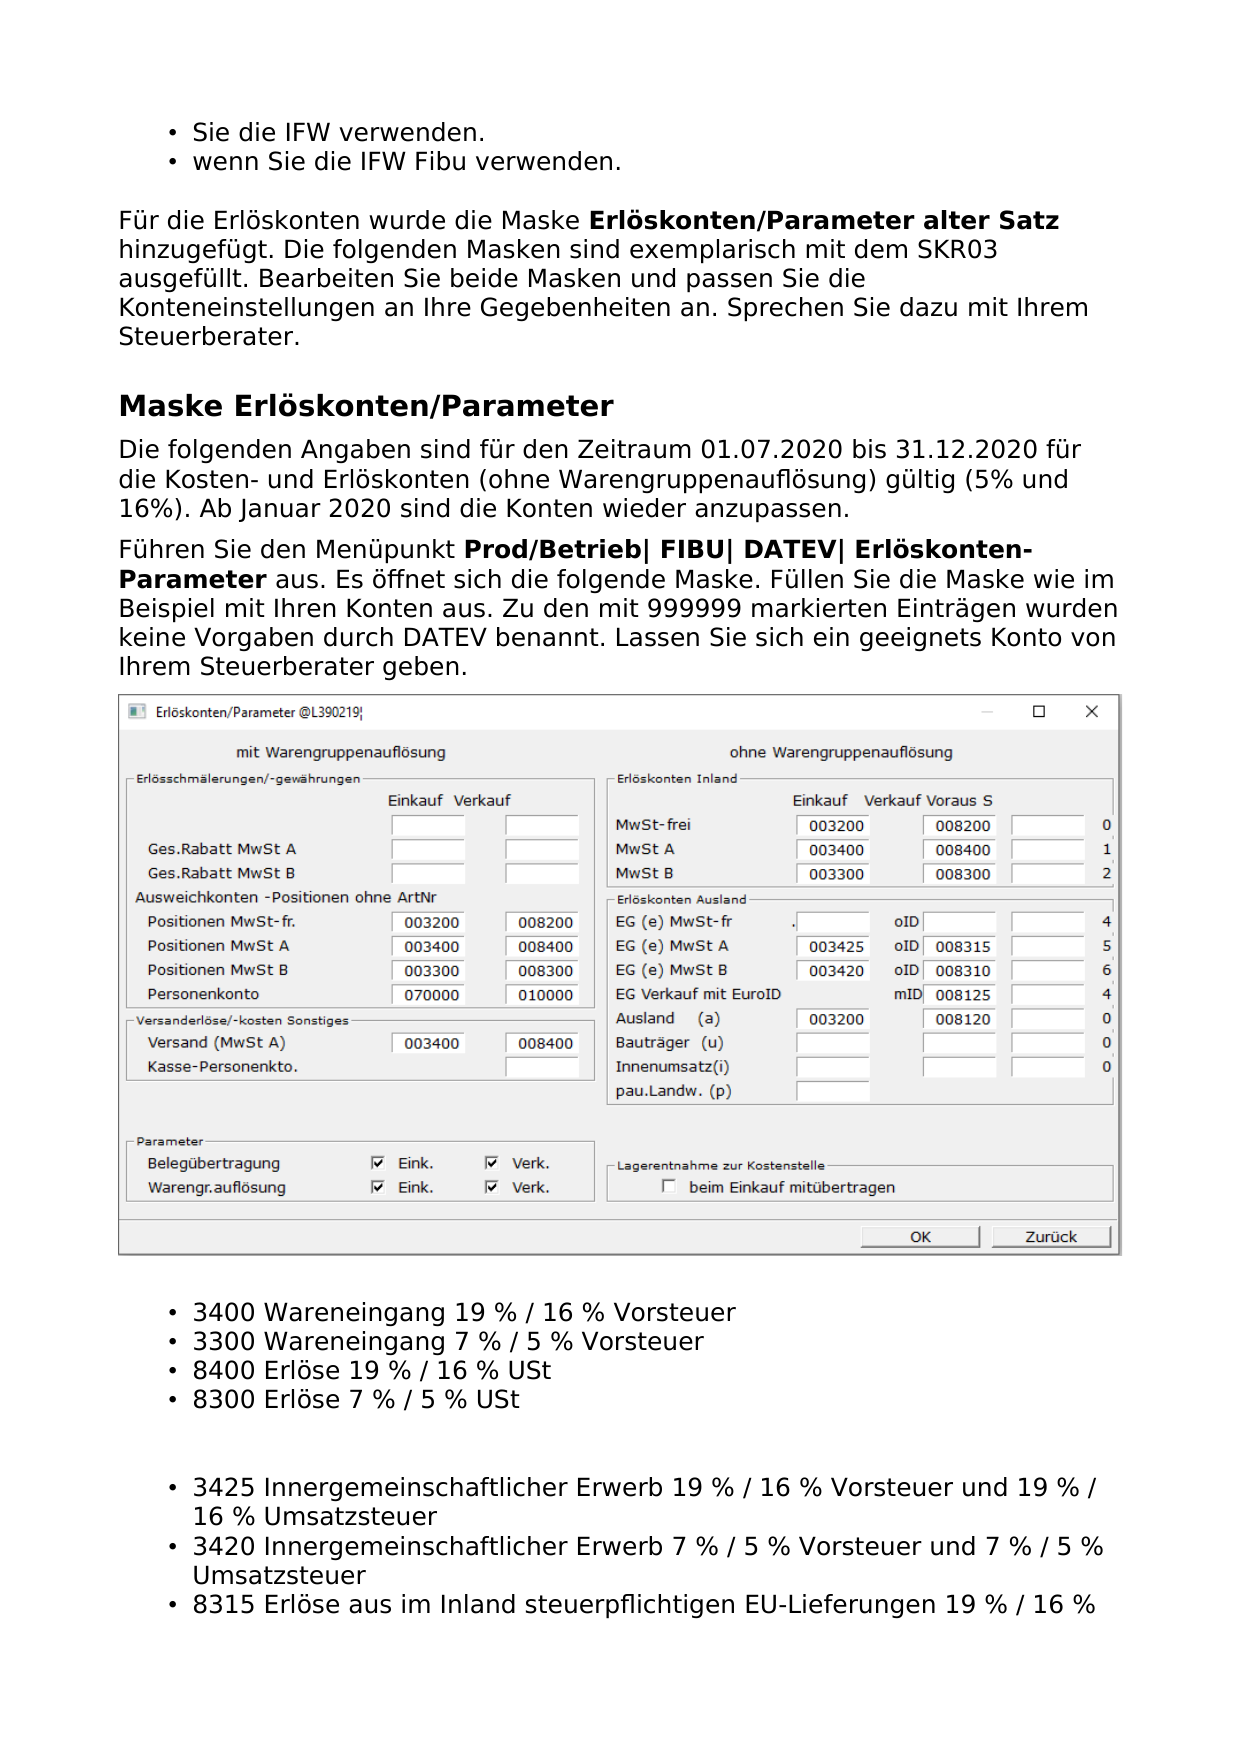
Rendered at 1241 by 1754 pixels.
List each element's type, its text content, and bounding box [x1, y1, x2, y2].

text Die folgenden Angaben sind für den Zeitraum 01.07.2020 bis 31.12.2020 für die Kosten- und Erlöskonten (ohne Warengruppenauflösung) gültig (5% und 16%). Ab Januar 2020 sind die Konten wieder anzupassen. [118, 436, 1122, 523]
text Führen Sie den Menüpunkt Prod/Betrieb| FIBU| DATEV| Erlöskonten-Parameter aus. Es öffnet sich die folgende Maske. Füllen Sie die Maske wie im Beispiel mit Ihren Konten aus. Zu den mit 999999 markierten Einträgen wurden keine Vorgaben durch DATEV benannt. Lassen Sie sich ein geeignets Konto von Ihrem Steuerberater geben. [118, 536, 1122, 682]
list 3400 Wareneingang 19 % / 16 % Vorsteuer [177, 1298, 1122, 1327]
list 3420 Innergemeinschaftlicher Erwerb 7 % / 5 % Vorsteuer und 7 % / 5 % Umsatzsteuer [177, 1532, 1122, 1590]
subtitle Maske Erlöskonten/Parameter [118, 389, 1122, 423]
text Für die Erlöskonten wurde die Maske Erlöskonten/Parameter alter Satz hinzugefügt. Die folgenden Masken sind exemplarisch mit dem SKR03 ausgefüllt. Bearbeiten Sie beide Masken und passen Sie die Konteneinstellungen an Ihre Gegebenheiten an. Sprechen Sie dazu mit Ihrem Steuerberater. [118, 206, 1122, 352]
picture [118, 694, 1123, 1256]
list 8315 Erlöse aus im Inland steuerpflichtigen EU-Lieferungen 19 % / 16 % [177, 1590, 1122, 1619]
list 3300 Wareneingang 7 % / 5 % Vorsteuer [177, 1327, 1122, 1356]
list 8300 Erlöse 7 % / 5 % USt [177, 1385, 1122, 1414]
list wenn Sie die IFW Fibu verwenden. [177, 147, 1122, 176]
list 8400 Erlöse 19 % / 16 % USt [177, 1356, 1122, 1385]
list Sie die IFW verwenden. [177, 118, 1122, 147]
list 3425 Innergemeinschaftlicher Erwerb 19 % / 16 % Vorsteuer und 19 % / 16 % Umsatzsteuer [177, 1473, 1122, 1532]
